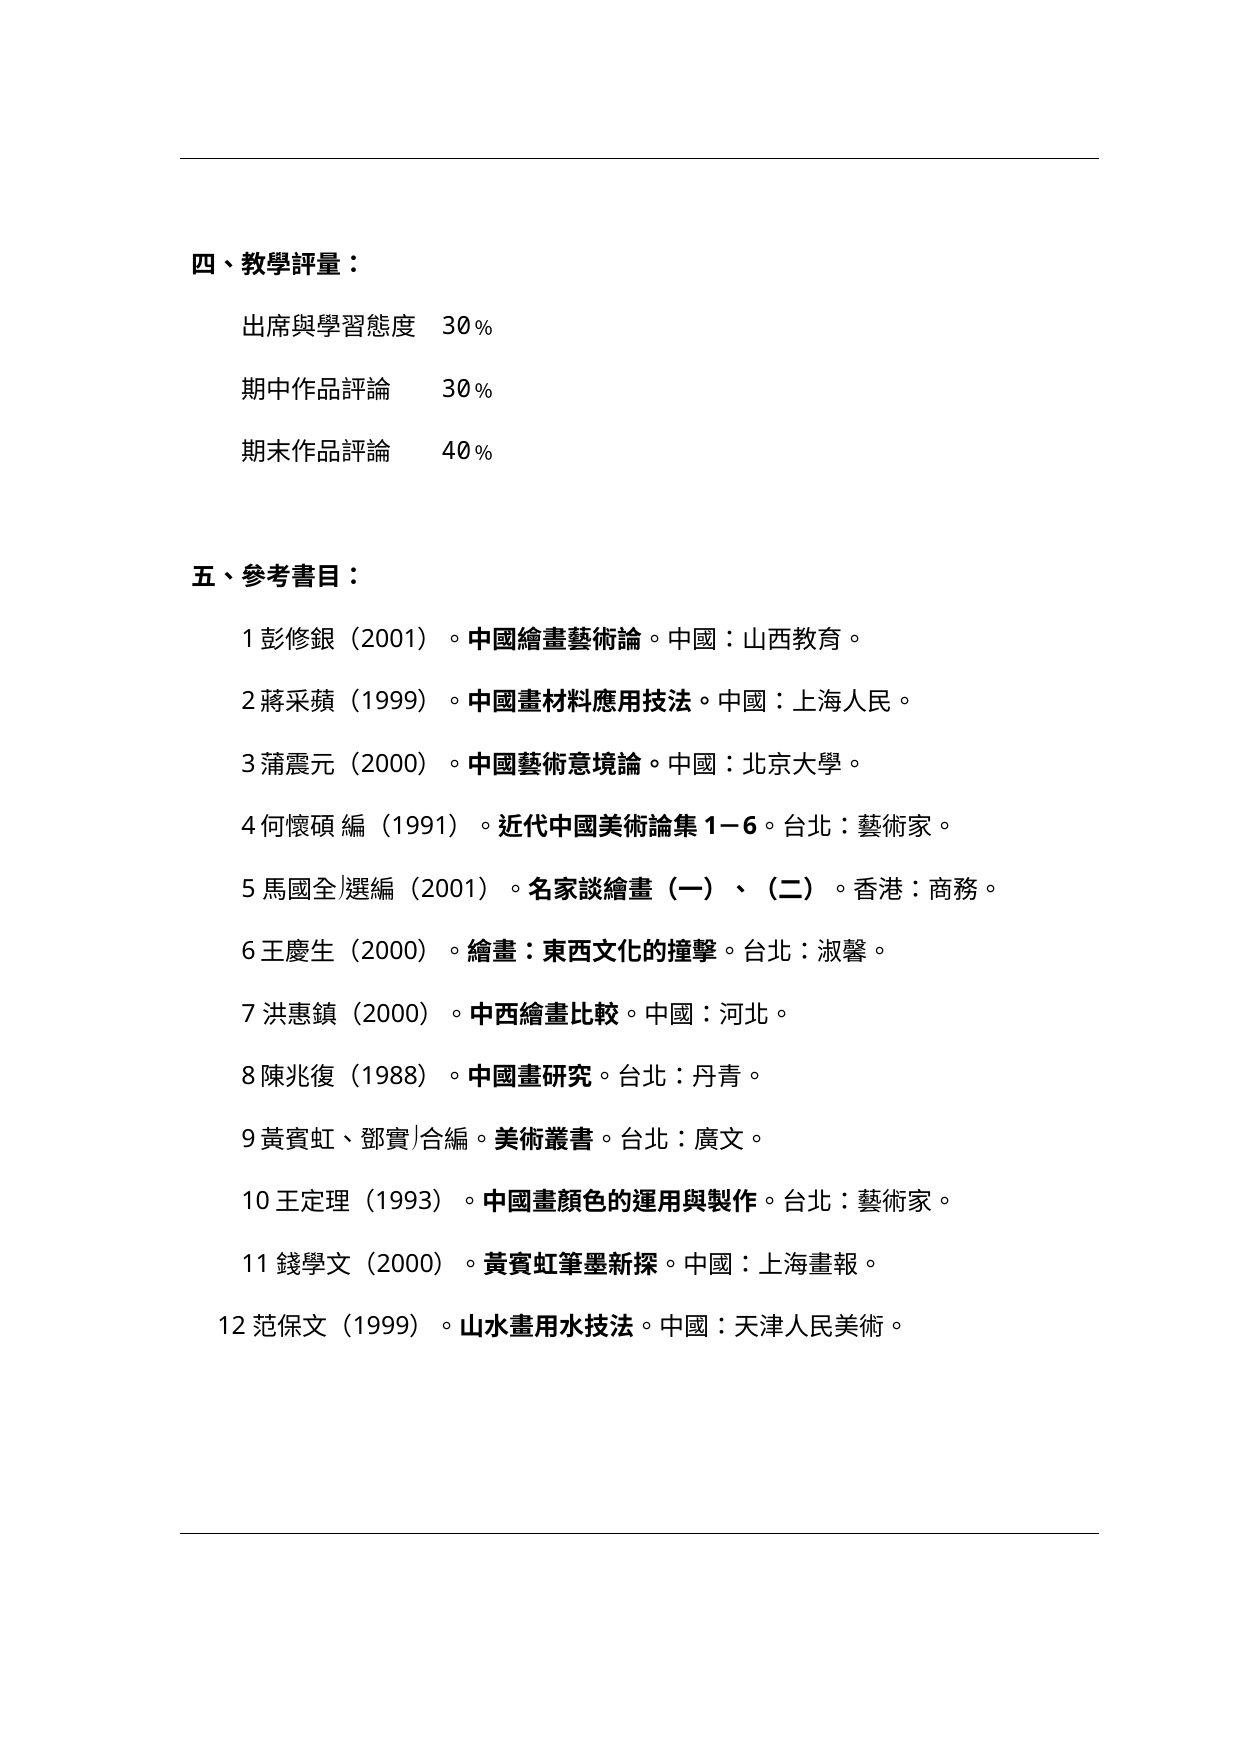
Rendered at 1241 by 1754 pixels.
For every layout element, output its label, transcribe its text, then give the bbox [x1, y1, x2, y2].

table_cell 四、教學評量： 出席與學習態度 30﹪ 期中作品評論 30﹪ 期末作品評論 40﹪ [180, 159, 1099, 471]
table_cell 五、參考書目： 1彭修銀（2001）。中國繪畫藝術論。中國：山西教育。 2蔣采蘋（1999）。中國畫材料應用技法。中國：上海人民。 3蒲震元（2000）。中國藝術意境論。中國：北京大學。 4何懷碩 編（1991）。近代中國美術論集1－6。台北：藝術家。 5 馬國全選編（2001）。名家談繪畫（一）、（二）。香港：商務。 6王慶生（2000）。繪畫：東西文化的撞擊。台北：淑馨。 7 洪惠鎮（2000）。中西繪畫比較。中國：河北。 8陳兆復（1988）。中國畫研究。台北：丹青。 9黃賓虹、鄧實合編。美術叢書。台北：廣文。 10王定理（1993）。中國畫顏色的運用與製作。台北：藝術家。 11 錢學文（2000）。黃賓虹筆墨新探。中國：上海畫報。 12 范保文（1999）。山水畫用水技法。中國：天津人民美術。 [180, 471, 1099, 1533]
